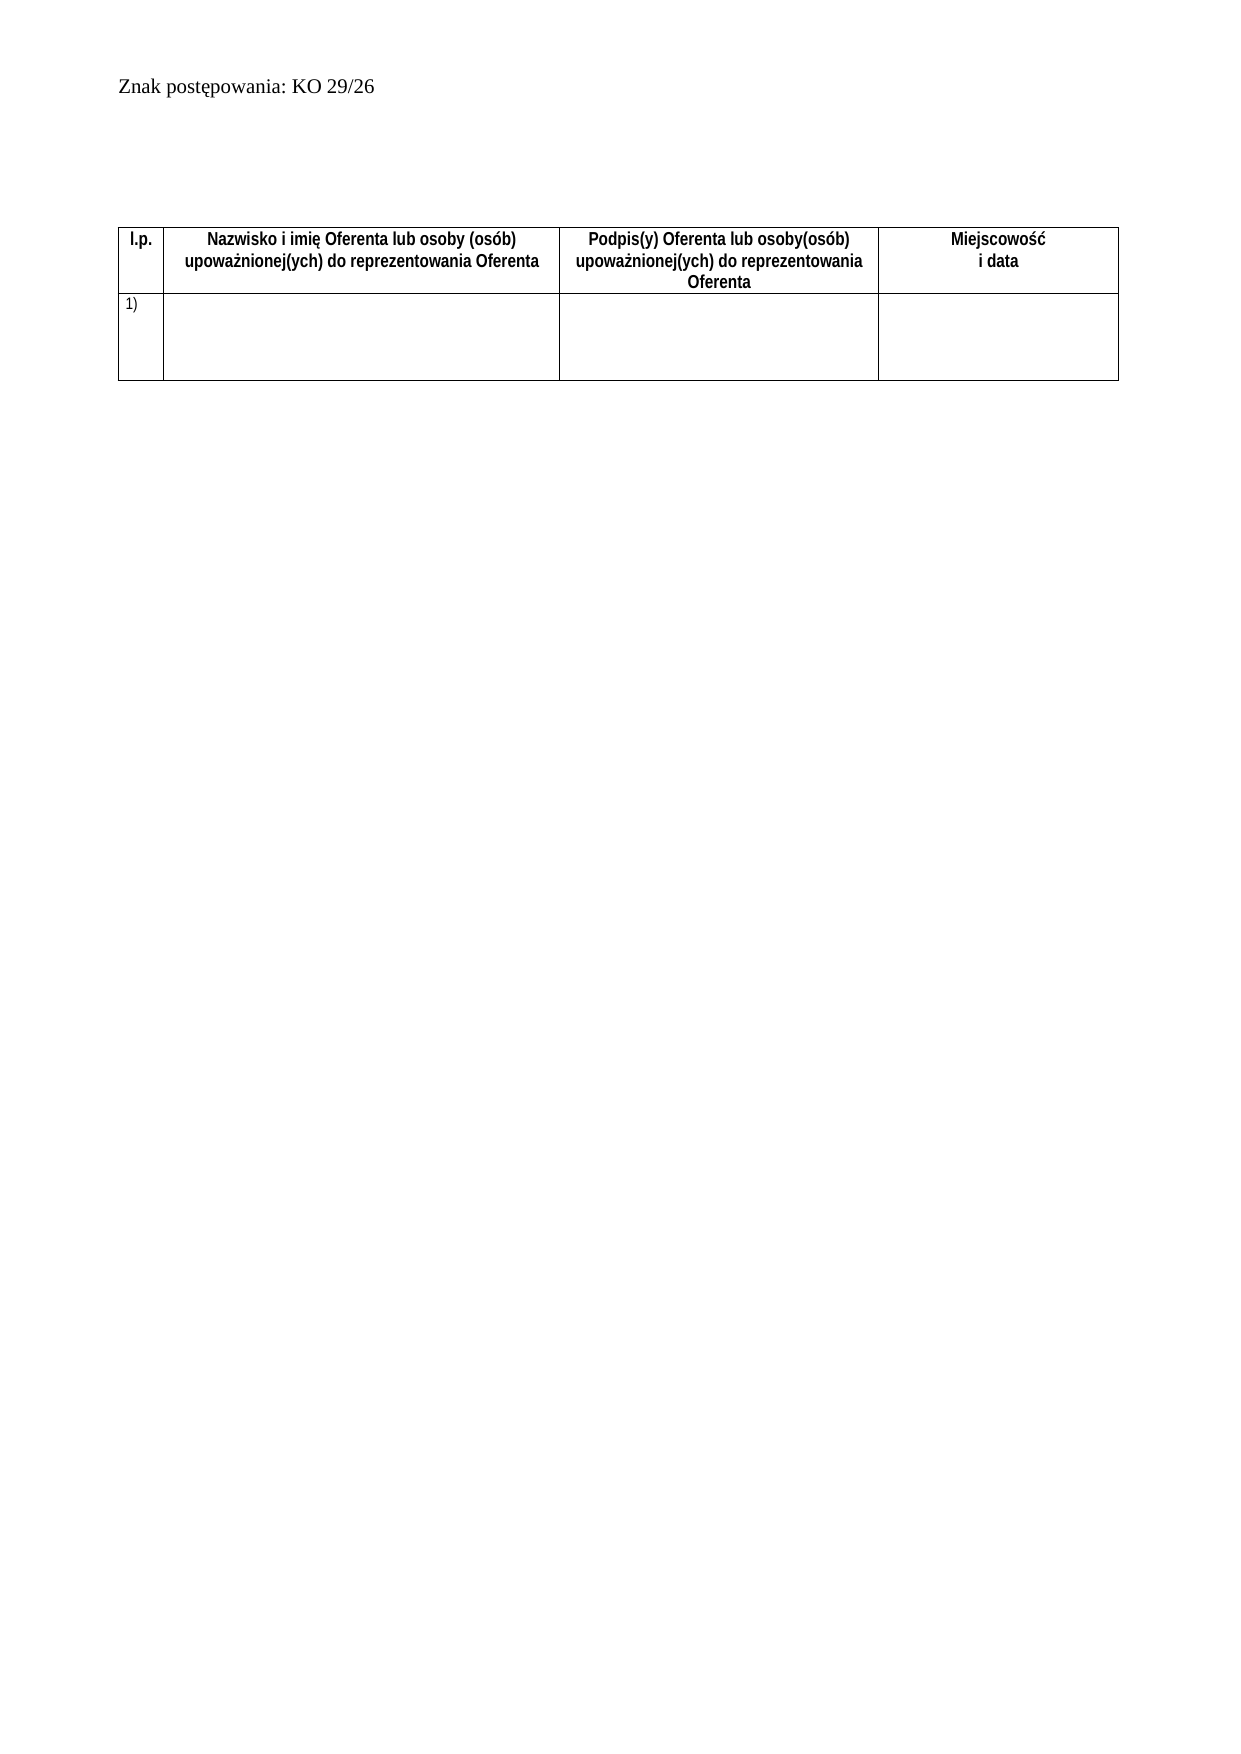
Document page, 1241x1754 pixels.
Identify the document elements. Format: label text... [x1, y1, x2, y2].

table_header Miejscowość i data [879, 228, 1118, 293]
table_cell [879, 294, 1118, 380]
table_header Podpis(y) Oferenta lub osoby(osób) upoważnionej(ych) do reprezentowania Oferenta [560, 228, 878, 293]
table_cell [560, 294, 878, 380]
table_cell 1) [119, 294, 163, 380]
table_header Nazwisko i imię Oferenta lub osoby (osób) upoważnionej(ych) do reprezentowania Oferenta [164, 228, 559, 293]
table_cell [164, 294, 559, 380]
table_header l.p. [119, 228, 163, 293]
